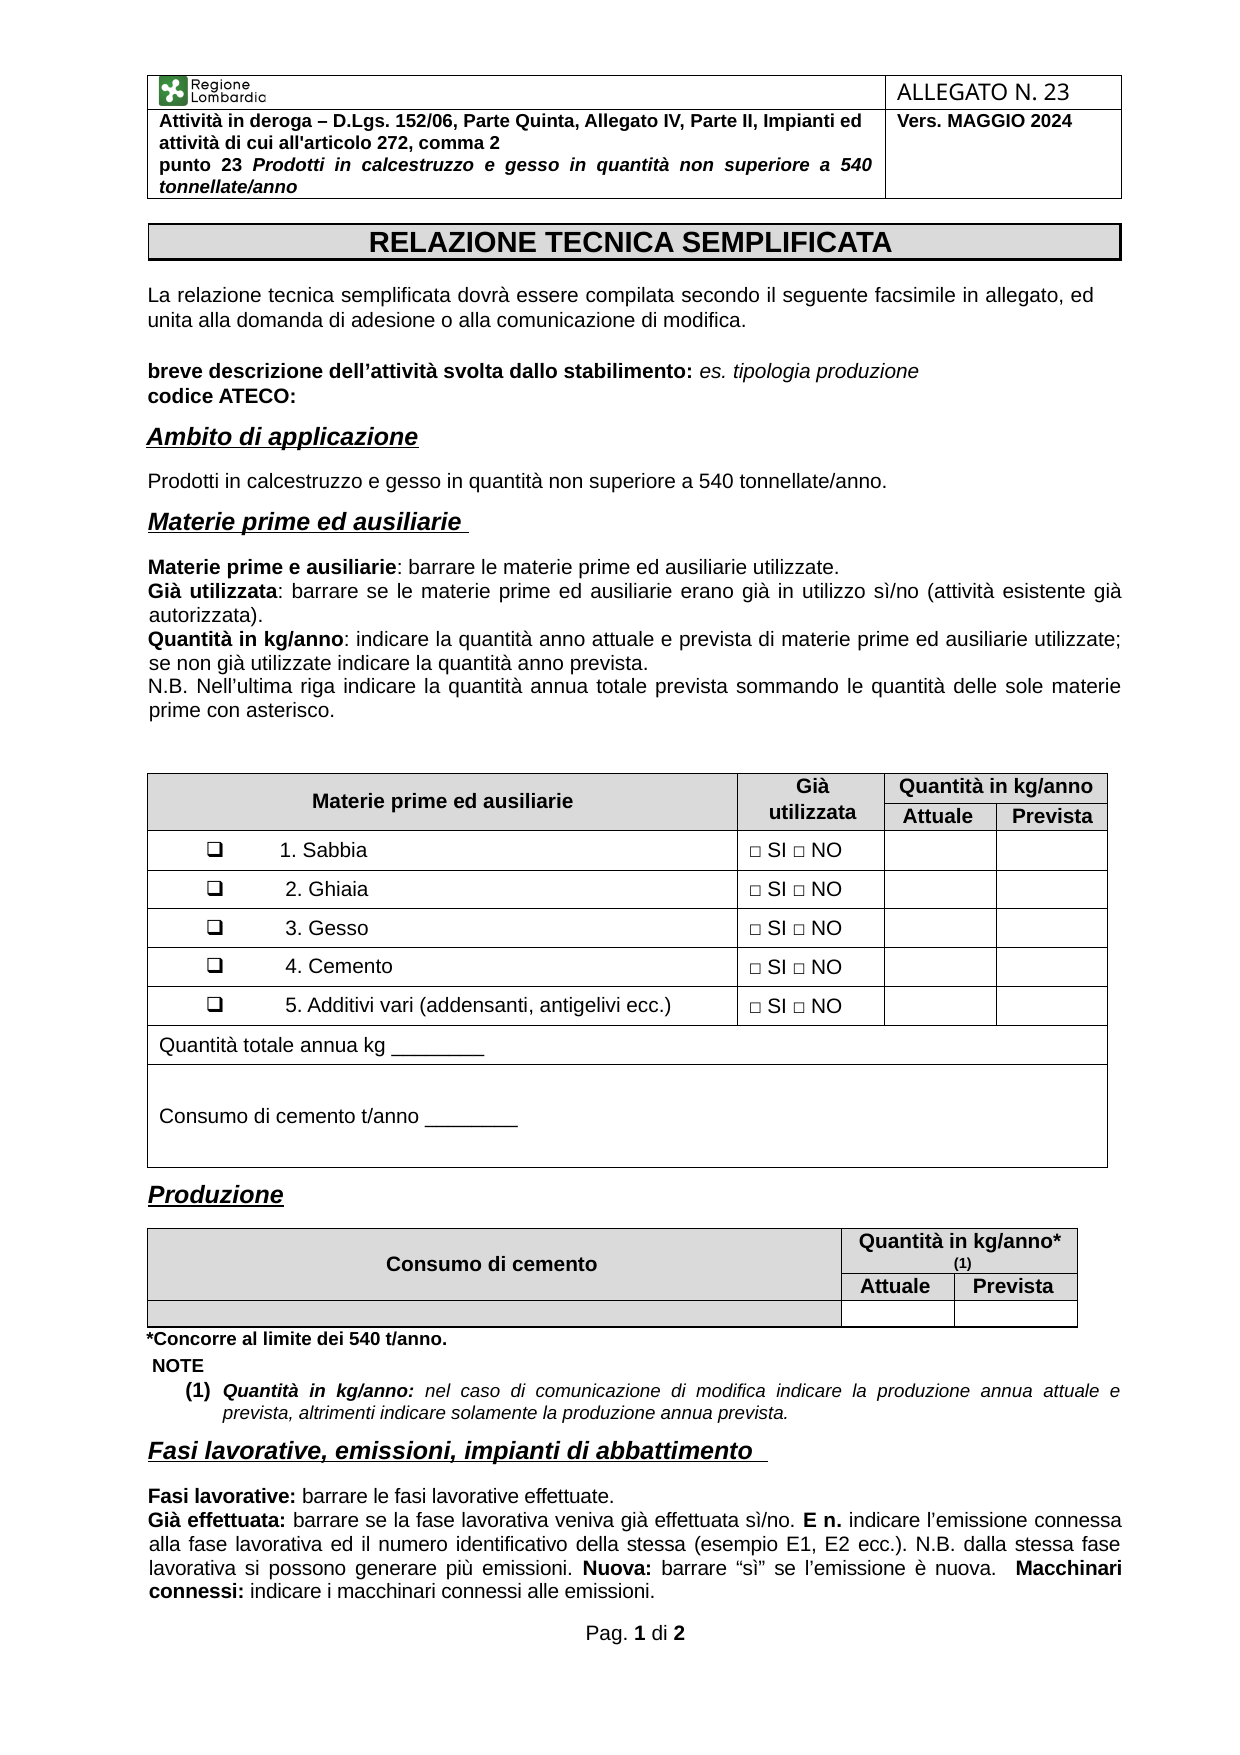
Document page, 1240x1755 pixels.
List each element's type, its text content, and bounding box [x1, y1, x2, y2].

subtitle Fasi lavorative, emissioni, impianti di abbattimento [148, 1436, 1122, 1465]
subtitle Ambito di applicazione [146, 422, 1122, 451]
table_cell 3. Gesso [148, 909, 737, 947]
table_header Materie prime ed ausiliarie [148, 774, 737, 830]
table_cell 4. Cemento [148, 948, 737, 986]
table_cell Consumo di cemento t/anno ________ [148, 1065, 1107, 1167]
table_cell Attuale [885, 804, 996, 830]
subtitle Materie prime ed ausiliarie [148, 507, 1122, 536]
text breve descrizione dell’attività svolta dallo stabilimento: es. tipologia produzione [147, 359, 1096, 383]
table_header Consumo di cemento [148, 1229, 841, 1300]
table_cell [885, 987, 996, 1025]
table_cell [997, 987, 1107, 1025]
table_header Quantità in kg/anno [885, 774, 1107, 803]
table_header Già utilizzata [738, 774, 884, 830]
table_cell ☐ SI ☐ NO [738, 987, 884, 1025]
subtitle Produzione [148, 1181, 1122, 1209]
table_cell Quantità totale annua kg ________ [148, 1026, 1107, 1064]
table_cell 2. Ghiaia [148, 871, 737, 908]
table_cell [885, 871, 996, 908]
table_cell Prevista [997, 804, 1107, 830]
table_cell [997, 909, 1107, 947]
table_cell Prevista [955, 1274, 1077, 1300]
text Prodotti in calcestruzzo e gesso in quantità non superiore a 540 tonnellate/anno. [147, 469, 1122, 493]
table_cell [148, 1301, 841, 1326]
table_cell 5. Additivi vari (addensanti, antigelivi ecc.) [148, 987, 737, 1025]
text codice ATECO: [147, 384, 1096, 408]
table_cell [997, 831, 1107, 869]
text La relazione tecnica semplificata dovrà essere compilata secondo il seguente facsimile in allegato, ed unita alla domanda di adesione o alla comunicazione di modifica. [147, 283, 1096, 332]
list Quantità in kg/anno: nel caso di comunicazione di modifica indicare la produzione annua attuale e prevista, altrimenti indicare solamente la produzione annua prevista. [185, 1378, 1122, 1424]
text Fasi lavorative: barrare le fasi lavorative effettuate. [148, 1483, 1122, 1507]
text NOTE [152, 1351, 1122, 1378]
text *Concorre al limite dei 540 t/anno. [146, 1327, 1122, 1349]
table_cell 1. Sabbia [148, 831, 737, 869]
text Materie prime e ausiliarie: barrare le materie prime ed ausiliarie utilizzate. [148, 554, 1122, 578]
table_cell [997, 871, 1107, 908]
text Già utilizzata: barrare se le materie prime ed ausiliarie erano già in utilizzo sì/no (attività esistente già autorizzata). [148, 578, 1122, 626]
text N.B. Nell’ultima riga indicare la quantità annua totale prevista sommando le quantità delle sole materie prime con asterisco. [148, 674, 1122, 722]
table_cell Attuale [842, 1274, 954, 1300]
table_header Quantità in kg/anno* (1) [842, 1229, 1077, 1273]
table_cell [885, 909, 996, 947]
table_cell [842, 1301, 954, 1326]
table_cell ☐ SI ☐ NO [738, 871, 884, 908]
table_cell ☐ SI ☐ NO [738, 909, 884, 947]
text Già effettuata: barrare se la fase lavorativa veniva già effettuata sì/no. E n. indicare l’emissione connessa alla fase lavorativa ed il numero identificativo della stessa (esempio E1, E2 ecc.). N.B. dalla stessa fase lavorativa si possono generare più emissioni. Nuova: barrare “sì” se l’emissione è nuova. Macchinari connessi: indicare i macchinari connessi alle emissioni. [148, 1507, 1122, 1603]
table_cell [885, 948, 996, 986]
text Quantità in kg/anno: indicare la quantità anno attuale e prevista di materie prime ed ausiliarie utilizzate; se non già utilizzate indicare la quantità anno prevista. [148, 626, 1122, 674]
table_cell [997, 948, 1107, 986]
subtitle RELAZIONE TECNICA SEMPLIFICATA [149, 225, 1119, 258]
table_cell [885, 831, 996, 869]
table_cell [955, 1301, 1077, 1326]
table_cell ☐ SI ☐ NO [738, 831, 884, 869]
table_cell ☐ SI ☐ NO [738, 948, 884, 986]
